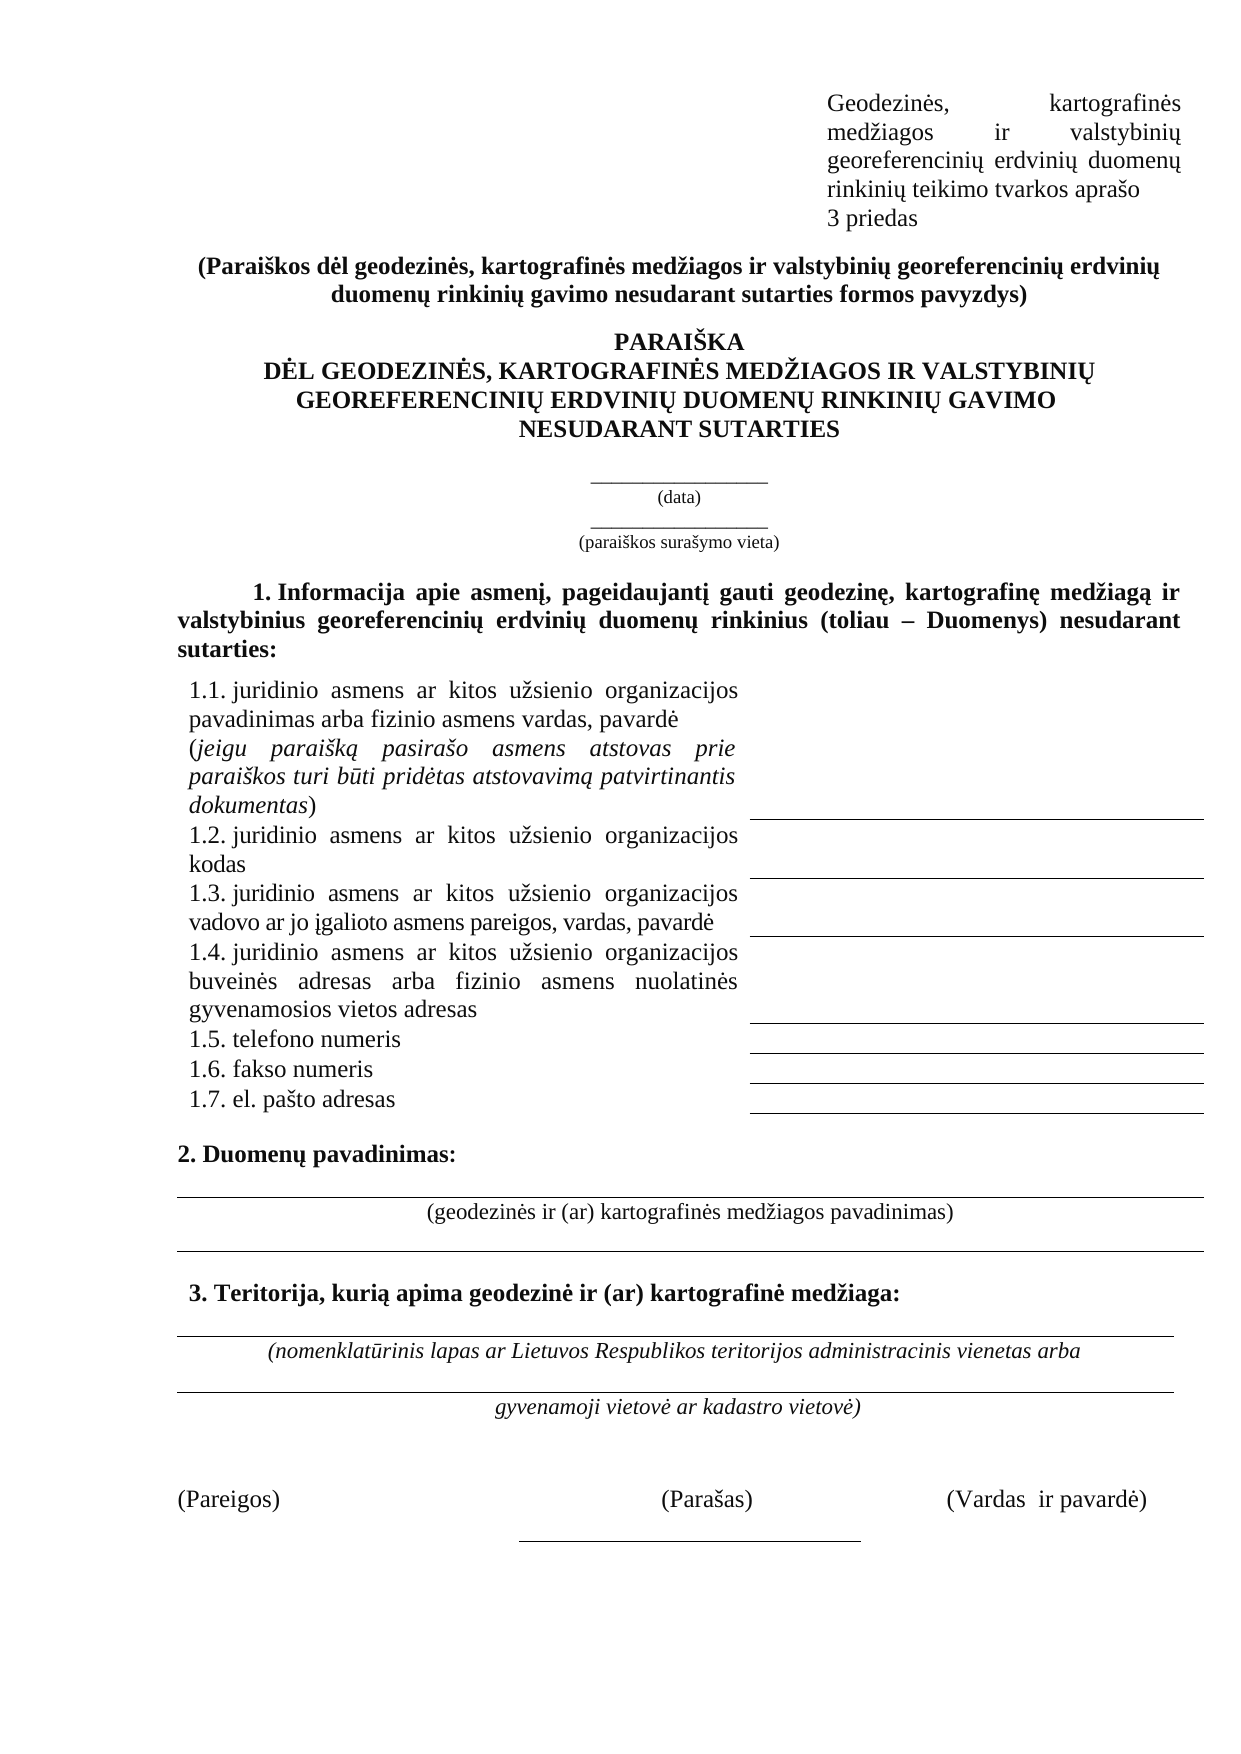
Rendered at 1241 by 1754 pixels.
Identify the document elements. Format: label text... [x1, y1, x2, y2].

table_cell (nomenklatūrinis lapas ar Lietuvos Respublikos teritorijos administracinis vienetas arba [177, 1337, 1174, 1392]
table_header 3. Teritorija, kurią apima geodezinė ir (ar) kartografinė medžiaga: [177, 1278, 1174, 1336]
table_cell [750, 937, 1203, 1023]
table_header 1.1. juridinio asmens ar kitos užsienio organizacijos pavadinimas arba fizinio asmens vardas, pavardė (jeigu paraišką pasirašo asmens atstovas prie paraiškos turi būti pridėtas atstovavimą patvirtinantis dokumentas) [177, 675, 749, 819]
table_cell 1.2. juridinio asmens ar kitos užsienio organizacijos kodas [177, 819, 749, 877]
table_cell [750, 820, 1203, 877]
table_header [177, 1513, 519, 1541]
text (data) [177, 486, 1181, 507]
table_cell [750, 1084, 1203, 1113]
table_header [861, 1513, 1203, 1541]
text (Pareigos) (Parašas) (Vardas ir pavardė) [177, 1484, 1181, 1513]
text NESUDARANT SUTARTIES [177, 414, 1181, 442]
text gyvenamoji vietovė ar kadastro vietovė) [177, 1393, 1181, 1419]
text (Paraiškos dėl geodezinės, kartografinės medžiagos ir valstybinių georeferencinių erdvinių duomenų rinkinių gavimo nesudarant sutarties formos pavyzdys) [177, 251, 1181, 308]
text Geodezinės, kartografinės medžiagos ir valstybinių georeferencinių erdvinių duomenų rinkinių teikimo tvarkos aprašo [827, 88, 1181, 203]
text _________________ [177, 462, 1181, 486]
table_cell 1.3. juridinio asmens ar kitos užsienio organizacijos vadovo ar jo įgalioto asmens pareigos, vardas, pavardė [177, 878, 749, 936]
table_cell 1.7. el. pašto adresas [177, 1083, 749, 1113]
table_header [750, 675, 1203, 819]
text PARAIŠKA [177, 327, 1181, 356]
text (paraiškos surašymo vieta) [177, 531, 1181, 553]
text DĖL GEODEZINĖS, KARTOGRAFINĖS MEDŽIAGOS IR VALSTYBINIŲ GEOREFERENCINIŲ ERDVINIŲ DUOMENŲ RINKINIŲ GAVIMO [177, 356, 1181, 414]
table_cell [750, 1024, 1203, 1053]
table_cell [750, 1054, 1203, 1083]
table_cell 1.4. juridinio asmens ar kitos užsienio organizacijos buveinės adresas arba fizinio asmens nuolatinės gyvenamosios vietos adresas [177, 936, 749, 1023]
table_cell (geodezinės ir (ar) kartografinės medžiagos pavadinimas) [177, 1198, 1203, 1251]
table_cell 1.6. fakso numeris [177, 1053, 749, 1083]
text _________________ [177, 507, 1181, 531]
table_cell 1.5. telefono numeris [177, 1023, 749, 1053]
table_header [519, 1513, 861, 1541]
table_cell [750, 879, 1203, 936]
text 1. Informacija apie asmenį, pageidaujantį gauti geodezinę, kartografinę medžiagą ir valstybinius georeferencinių erdvinių duomenų rinkinius (toliau – Duomenys) nesudarant sutarties: [177, 577, 1181, 663]
text 2. Duomenų pavadinimas: [177, 1138, 1181, 1168]
table_header [177, 1168, 1203, 1197]
text 3 priedas [827, 203, 1181, 232]
